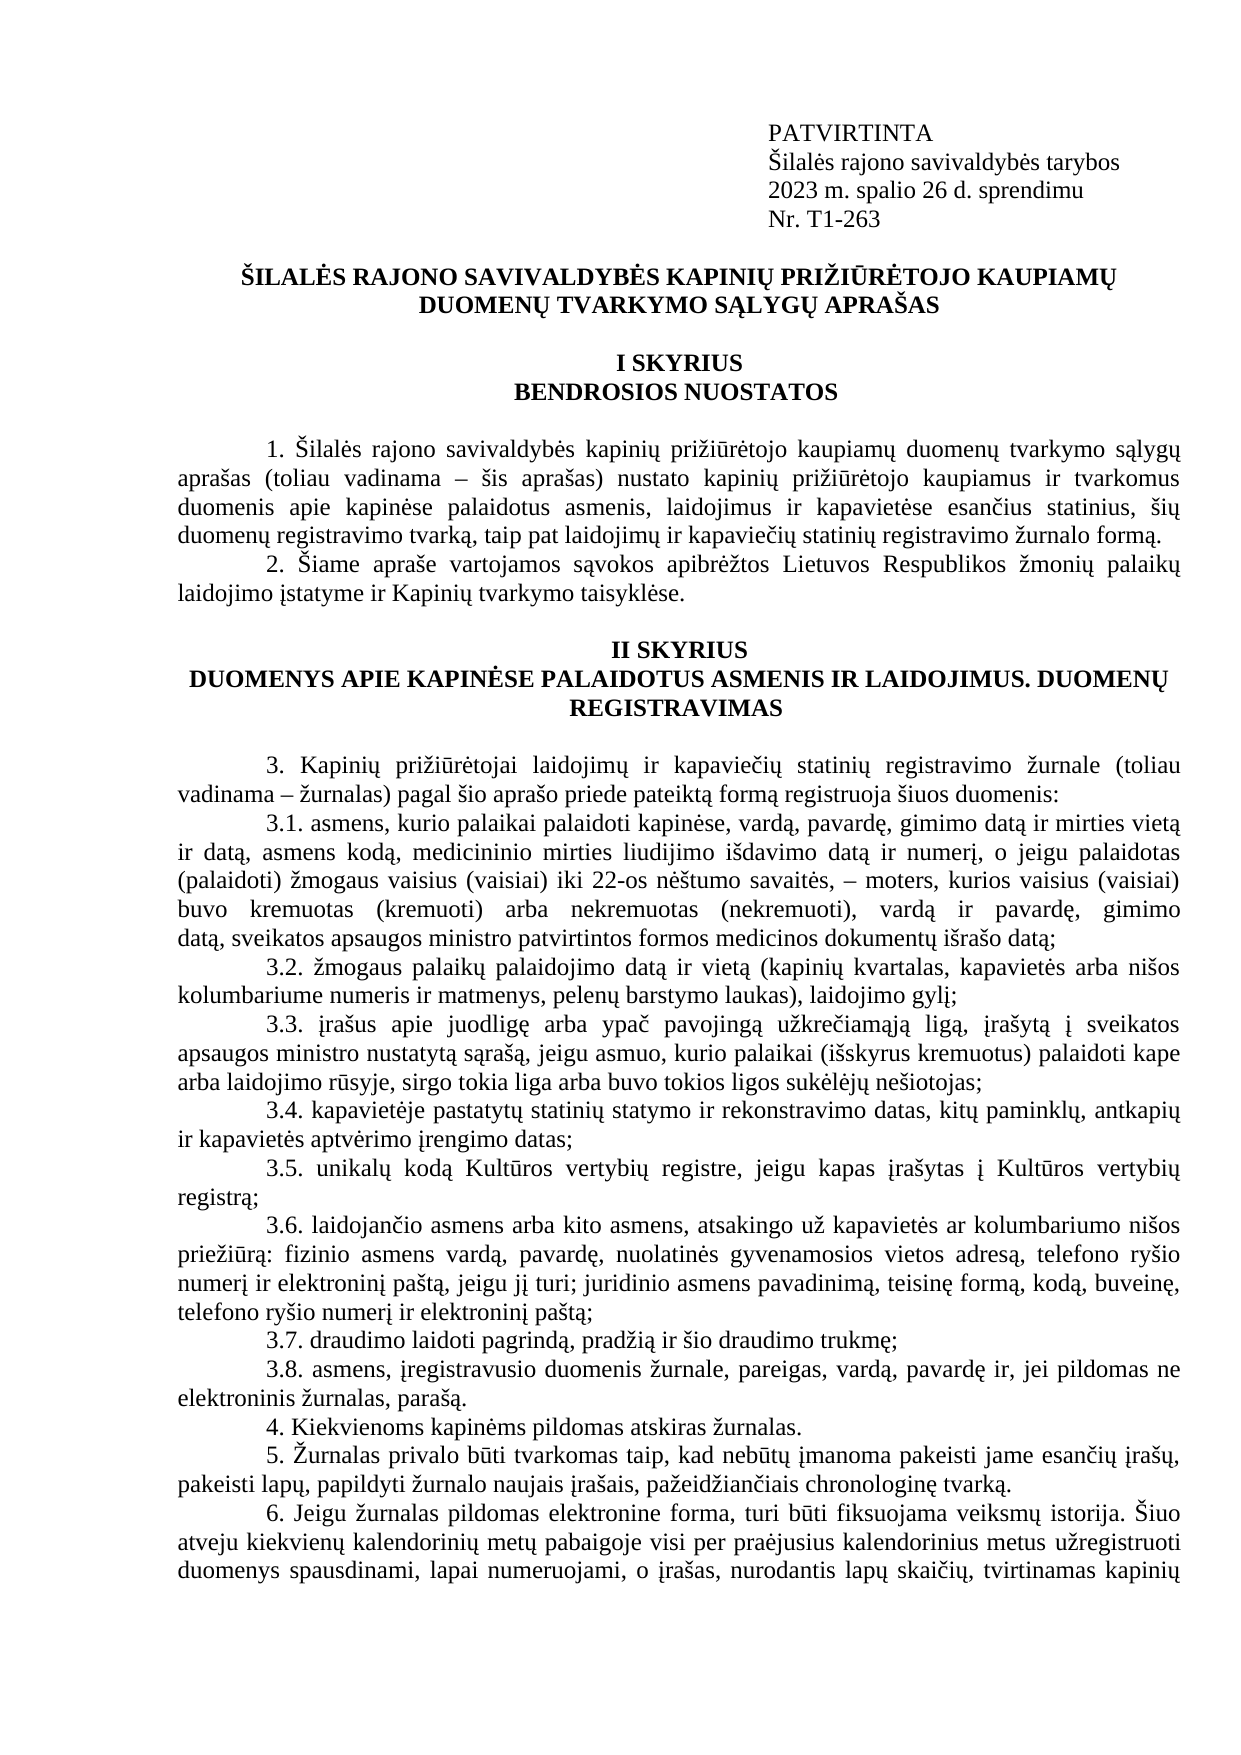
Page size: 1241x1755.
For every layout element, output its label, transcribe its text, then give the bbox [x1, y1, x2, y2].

text 1. Šilalės rajono savivaldybės kapinių prižiūrėtojo kaupiamų duomenų tvarkymo sąlygų aprašas (toliau vadinama – šis aprašas) nustato kapinių prižiūrėtojo kaupiamus ir tvarkomus duomenis apie kapinėse palaidotus asmenis, laidojimus ir kapavietėse esančius statinius, šių duomenų registravimo tvarką, taip pat laidojimų ir kapaviečių statinių registravimo žurnalo formą. [177, 434, 1181, 549]
text Nr. T1-263 [768, 204, 1181, 233]
text 6. Jeigu žurnalas pildomas elektronine forma, turi būti fiksuojama veiksmų istorija. Šiuo atveju kiekvienų kalendorinių metų pabaigoje visi per praėjusius kalendorinius metus užregistruoti duomenys spausdinami, lapai numeruojami, o įrašas, nurodantis lapų skaičių, tvirtinamas kapinių [177, 1498, 1181, 1584]
text 2. Šiame apraše vartojamos sąvokos apibrėžtos Lietuvos Respublikos žmonių palaikų laidojimo įstatyme ir Kapinių tvarkymo taisyklėse. [177, 549, 1181, 607]
text PATVIRTINTA [768, 118, 1181, 147]
text 3.3. įrašus apie juodligę arba ypač pavojingą užkrečiamąją ligą, įrašytą į sveikatos apsaugos ministro nustatytą sąrašą, jeigu asmuo, kurio palaikai (išskyrus kremuotus) palaidoti kape arba laidojimo rūsyje, sirgo tokia liga arba buvo tokios ligos sukėlėjų nešiotojas; [177, 1009, 1181, 1096]
text II SKYRIUS [177, 636, 1181, 664]
text 3.8. asmens, įregistravusio duomenis žurnale, pareigas, vardą, pavardę ir, jei pildomas ne elektroninis žurnalas, parašą. [177, 1354, 1181, 1412]
text 3.1. asmens, kurio palaikai palaidoti kapinėse, vardą, pavardę, gimimo datą ir mirties vietą ir datą, asmens kodą, medicininio mirties liudijimo išdavimo datą ir numerį, o jeigu palaidotas (palaidoti) žmogaus vaisius (vaisiai) iki 22-os nėštumo savaitės, – moters, kurios vaisius (vaisiai) buvo kremuotas (kremuoti) arba nekremuotas (nekremuoti), vardą ir pavardę, gimimo datą, sveikatos apsaugos ministro patvirtintos formos medicinos dokumentų išrašo datą; [177, 808, 1181, 952]
text DUOMENYS APIE KAPINĖSE PALAIDOTUS ASMENIS IR LAIDOJIMUS. DUOMENŲ REGISTRAVIMAS [177, 664, 1181, 722]
text 3.4. kapavietėje pastatytų statinių statymo ir rekonstravimo datas, kitų paminklų, antkapių ir kapavietės aptvėrimo įrengimo datas; [177, 1096, 1181, 1153]
text 3.7. draudimo laidoti pagrindą, pradžią ir šio draudimo trukmę; [177, 1326, 1181, 1354]
text 3.5. unikalų kodą Kultūros vertybių registre, jeigu kapas įrašytas į Kultūros vertybių registrą; [177, 1153, 1181, 1211]
text 3. Kapinių prižiūrėtojai laidojimų ir kapaviečių statinių registravimo žurnale (toliau vadinama – žurnalas) pagal šio aprašo priede pateiktą formą registruoja šiuos duomenis: [177, 751, 1181, 808]
text I SKYRIUS [177, 348, 1181, 377]
text 4. Kiekvienoms kapinėms pildomas atskiras žurnalas. [177, 1412, 1181, 1441]
text ŠILALĖS RAJONO SAVIVALDYBĖS KAPINIŲ PRIŽIŪRĖTOJO KAUPIAMŲ DUOMENŲ TVARKYMO SĄLYGŲ APRAŠAS [177, 262, 1181, 319]
text 3.6. laidojančio asmens arba kito asmens, atsakingo už kapavietės ar kolumbariumo nišos priežiūrą: fizinio asmens vardą, pavardę, nuolatinės gyvenamosios vietos adresą, telefono ryšio numerį ir elektroninį paštą, jeigu jį turi; juridinio asmens pavadinimą, teisinę formą, kodą, buveinę, telefono ryšio numerį ir elektroninį paštą; [177, 1211, 1181, 1326]
text BENDROSIOS NUOSTATOS [177, 377, 1181, 406]
text Šilalės rajono savivaldybės tarybos [768, 147, 1181, 176]
text 3.2. žmogaus palaikų palaidojimo datą ir vietą (kapinių kvartalas, kapavietės arba nišos kolumbariume numeris ir matmenys, pelenų barstymo laukas), laidojimo gylį; [177, 952, 1181, 1009]
text 5. Žurnalas privalo būti tvarkomas taip, kad nebūtų įmanoma pakeisti jame esančių įrašų, pakeisti lapų, papildyti žurnalo naujais įrašais, pažeidžiančiais chronologinę tvarką. [177, 1441, 1181, 1498]
text 2023 m. spalio 26 d. sprendimu [768, 176, 1181, 204]
